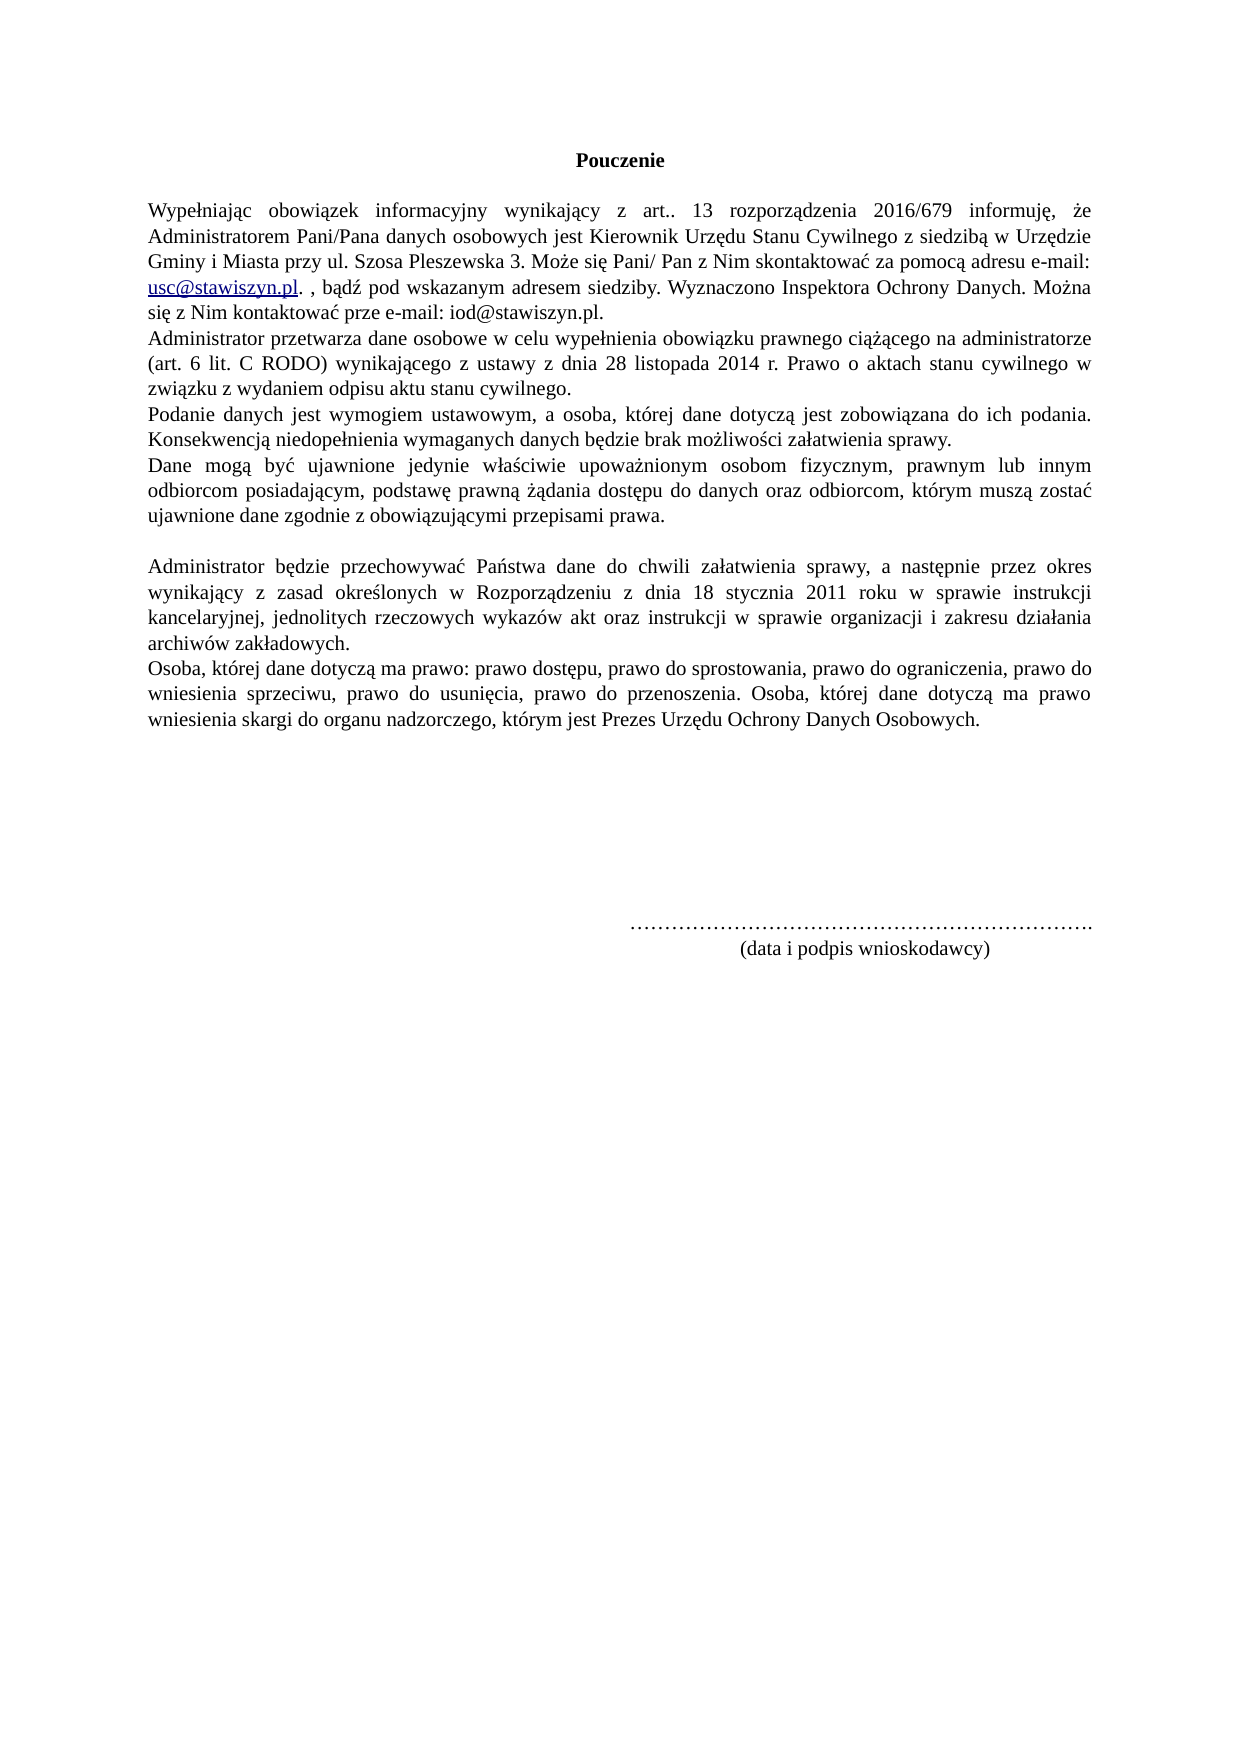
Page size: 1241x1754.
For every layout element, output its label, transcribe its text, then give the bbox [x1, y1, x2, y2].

text (data i podpis wnioskodawcy) [148, 936, 1093, 959]
text Pouczenie [148, 148, 1093, 172]
text Administrator przetwarza dane osobowe w celu wypełnienia obowiązku prawnego ciążącego na administratorze (art. 6 lit. C RODO) wynikającego z ustawy z dnia 28 listopada 2014 r. Prawo o aktach stanu cywilnego w związku z wydaniem odpisu aktu stanu cywilnego. [148, 326, 1093, 400]
text Administrator będzie przechowywać Państwa dane do chwili załatwienia sprawy, a następnie przez okres wynikający z zasad określonych w Rozporządzeniu z dnia 18 stycznia 2011 roku w sprawie instrukcji kancelaryjnej, jednolitych rzeczowych wykazów akt oraz instrukcji w sprawie organizacji i zakresu działania archiwów zakładowych. [148, 554, 1093, 654]
text Osoba, której dane dotyczą ma prawo: prawo dostępu, prawo do sprostowania, prawo do ograniczenia, prawo do wniesienia sprzeciwu, prawo do usunięcia, prawo do przenoszenia. Osoba, której dane dotyczą ma prawo wniesienia skargi do organu nadzorczego, którym jest Prezes Urzędu Ochrony Danych Osobowych. [148, 656, 1093, 731]
text Wypełniając obowiązek informacyjny wynikający z art.. 13 rozporządzenia 2016/679 informuję, że Administratorem Pani/Pana danych osobowych jest Kierownik Urzędu Stanu Cywilnego z siedzibą w Urzędzie Gminy i Miasta przy ul. Szosa Pleszewska 3. Może się Pani/ Pan z Nim skontaktować za pomocą adresu e-mail: usc@stawiszyn.pl. , bądź pod wskazanym adresem siedziby. Wyznaczono Inspektora Ochrony Danych. Można się z Nim kontaktować prze e-mail: iod@stawiszyn.pl. [148, 198, 1093, 324]
text Podanie danych jest wymogiem ustawowym, a osoba, której dane dotyczą jest zobowiązana do ich podania. Konsekwencją niedopełnienia wymaganych danych będzie brak możliwości załatwienia sprawy. [148, 402, 1093, 451]
text …………………………………………………………. [148, 910, 1093, 934]
text Dane mogą być ujawnione jedynie właściwie upoważnionym osobom fizycznym, prawnym lub innym odbiorcom posiadającym, podstawę prawną żądania dostępu do danych oraz odbiorcom, którym muszą zostać ujawnione dane zgodnie z obowiązującymi przepisami prawa. [148, 453, 1093, 527]
